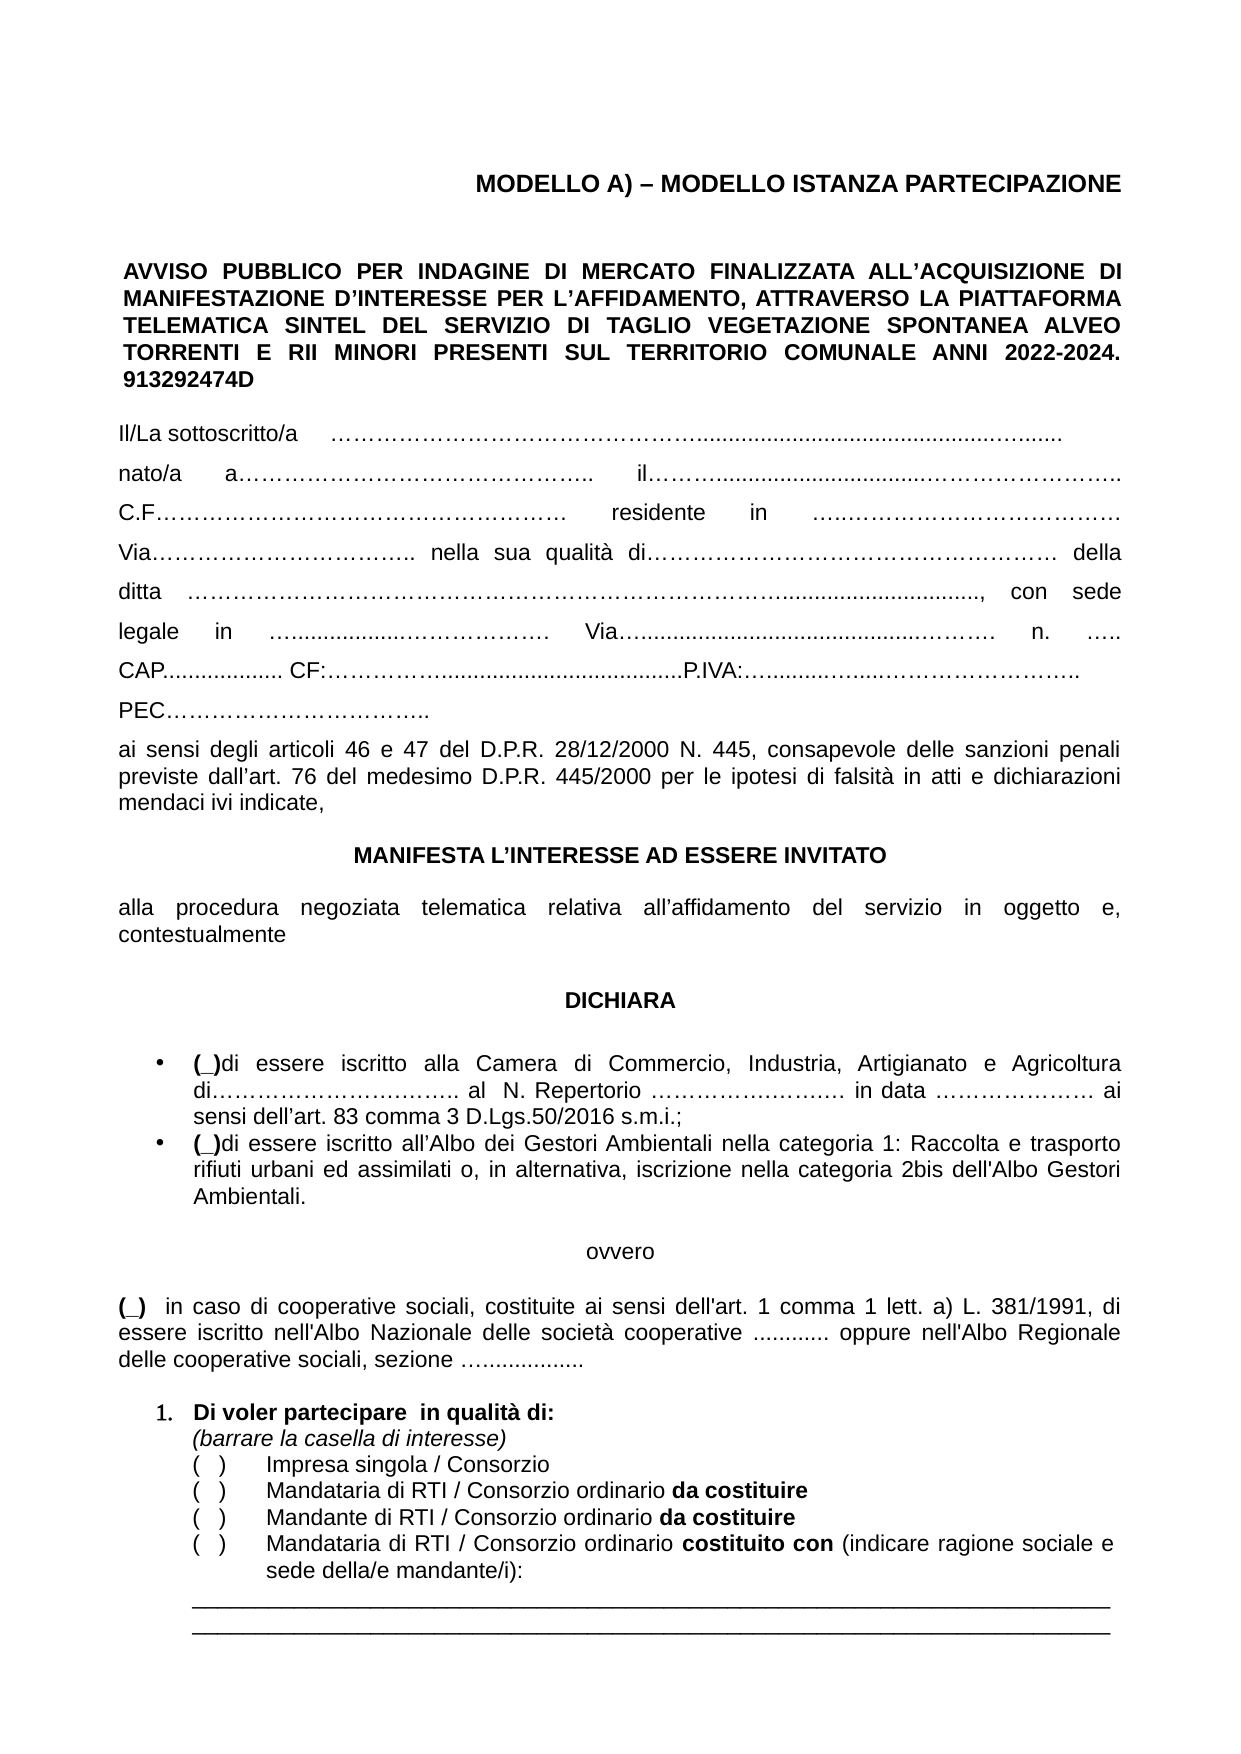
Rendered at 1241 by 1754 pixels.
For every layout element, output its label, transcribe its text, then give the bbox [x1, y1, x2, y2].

text nato/a a……………………………………….. il……….................................…………………….. C.F……………………………………………… residente in …..……………………………… Via…………………………….. nella sua qualità di……………………………………………… della ditta ……………………………………………………………………..............................., con sede legale in …..................………………. Via…............................................………. n. ….. CAP................... CF:……………......................................P.IVA:…..........….....…………………….. [118, 460, 1122, 684]
text AVVISO PUBBLICO PER INDAGINE DI MERCATO FINALIZZATA ALL’ACQUISIZIONE DI MANIFESTAZIONE D’INTERESSE PER L’AFFIDAMENTO, ATTRAVERSO LA PIATTAFORMA TELEMATICA SINTEL DEL SERVIZIO DI TAGLIO VEGETAZIONE SPONTANEA ALVEO TORRENTI E RII MINORI PRESENTI SUL TERRITORIO COMUNALE ANNI 2022-2024. 913292474D [123, 258, 1122, 393]
text ( ) Impresa singola / Consorzio [192, 1451, 1122, 1477]
list (_)di essere iscritto all’Albo dei Gestori Ambientali nella categoria 1: Raccolta e trasporto rifiuti urbani ed assimilati o, in alternativa, iscrizione nella categoria 2bis dell'Albo Gestori Ambientali. [156, 1129, 1122, 1209]
text ________________________________________________________________________________________________________________________________________________ [192, 1583, 1122, 1636]
text ( ) Mandante di RTI / Consorzio ordinario da costituire [192, 1504, 1122, 1530]
text (_) in caso di cooperative sociali, costituite ai sensi dell'art. 1 comma 1 lett. a) L. 381/1991, di essere iscritto nell'Albo Nazionale delle società cooperative ............ oppure nell'Albo Regionale delle cooperative sociali, sezione …................ [118, 1293, 1122, 1372]
text (barrare la casella di interesse) [192, 1425, 1122, 1451]
text MODELLO A) – MODELLO ISTANZA PARTECIPAZIONE [118, 160, 1122, 201]
text DICHIARA [118, 987, 1122, 1013]
text Il/La sottoscritto/a …………………………………………...............................................…....... [118, 420, 1122, 447]
text ai sensi degli articoli 46 e 47 del D.P.R. 28/12/2000 N. 445, consapevole delle sanzioni penali previste dall’art. 76 del medesimo D.P.R. 445/2000 per le ipotesi di falsità in atti e dichiarazioni mendaci ivi indicate, [118, 736, 1122, 815]
list (_)di essere iscritto alla Camera di Commercio, Industria, Artigianato e Agricoltura di…………………….…….. al N. Repertorio …………….…….… in data ………………… ai sensi dell’art. 83 comma 3 D.Lgs.50/2016 s.m.i.; [156, 1050, 1122, 1129]
text ( ) Mandataria di RTI / Consorzio ordinario costituito con (indicare ragione sociale e sede della/e mandante/i): [192, 1530, 1122, 1583]
list Di voler partecipare in qualità di: [156, 1398, 1122, 1425]
text ( ) Mandataria di RTI / Consorzio ordinario da costituire [192, 1477, 1122, 1504]
text ovvero [118, 1238, 1122, 1264]
text PEC…………………………….. [118, 697, 1122, 723]
text alla procedura negoziata telematica relativa all’affidamento del servizio in oggetto e, contestualmente [118, 894, 1122, 947]
text MANIFESTA L’INTERESSE AD ESSERE INVITATO [118, 842, 1122, 868]
